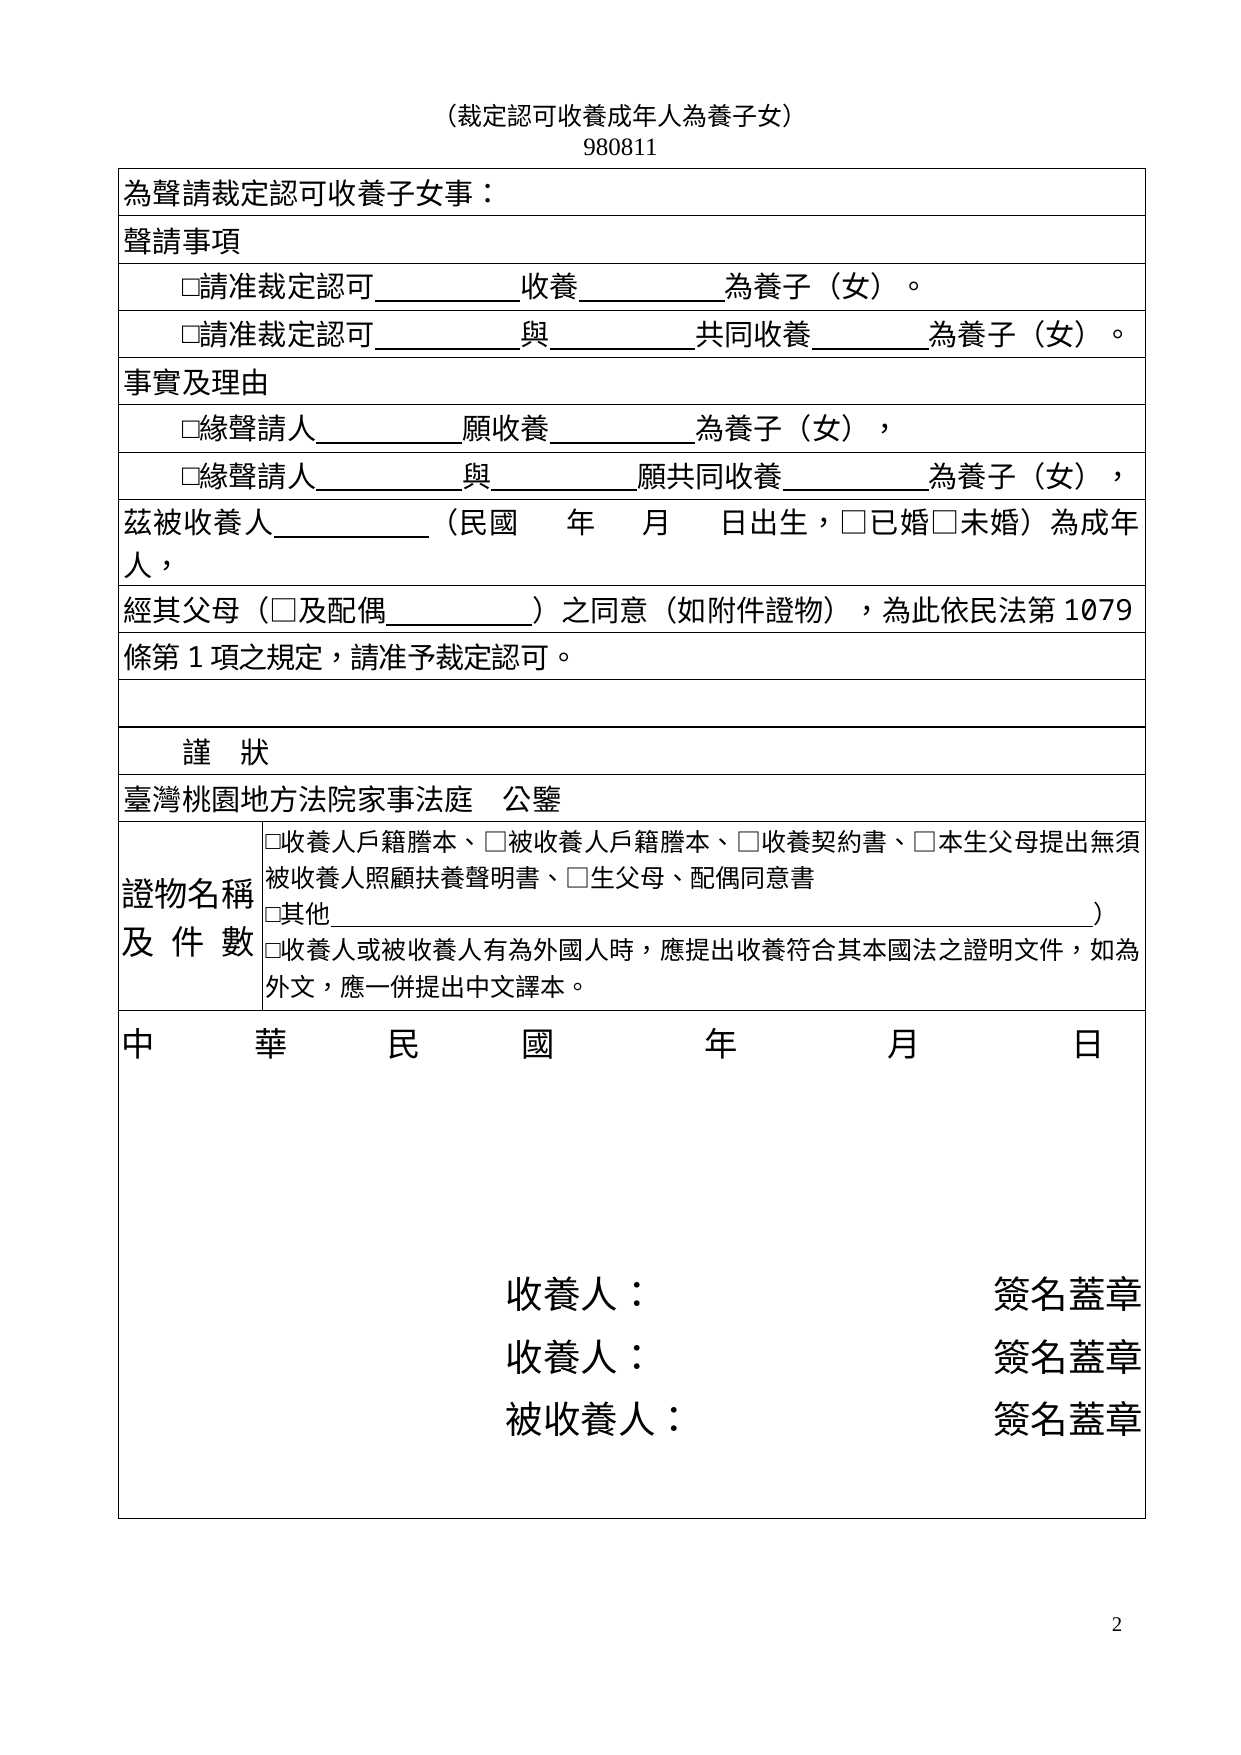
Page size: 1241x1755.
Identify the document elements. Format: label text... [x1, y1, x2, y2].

table_cell 茲被收養人 （民國 年 月 日出生，□已婚□未婚）為成年人， [119, 500, 1145, 584]
table_cell □請准裁定認可 收養 為養子（女）。 [119, 264, 1145, 310]
table_cell 聲請事項 [119, 216, 1145, 262]
table_cell 中 華 民 國 年 月 日 收養人： 簽名蓋章 收養人： 簽名蓋章 被收養人： 簽名蓋章 [119, 1011, 1145, 1517]
table_cell □緣聲請人 願收養 為養子（女）， [119, 405, 1145, 452]
table_cell 證物名稱 及 件 數 [119, 822, 262, 1010]
table_cell [119, 680, 1145, 726]
table_cell 臺灣桃園地方法院家事法庭 公鑒 [119, 775, 1145, 821]
table_cell 事實及理由 [119, 358, 1145, 404]
table_cell 條第1項之規定，請准予裁定認可。 [119, 633, 1145, 679]
table_cell □緣聲請人 與 願共同收養 為養子（女）， [119, 453, 1145, 499]
table_cell 為聲請裁定認可收養子女事： [119, 169, 1145, 215]
table_cell 經其父母（□及配偶 ）之同意（如附件證物），為此依民法第1079 [119, 586, 1145, 632]
table_cell 謹 狀 [119, 728, 1145, 774]
table_cell □收養人戶籍謄本、□被收養人戶籍謄本、□收養契約書、□本生父母提出無須被收養人照顧扶養聲明書、□生父母、配偶同意書 □其他 ） □收養人或被收養人有為外國人時，應提出收養符合其本國法之證明文件，如為外文，應一併提出中文譯本。 [263, 822, 1145, 1010]
table_cell □請准裁定認可 與 共同收養 為養子（女）。 [119, 311, 1145, 357]
